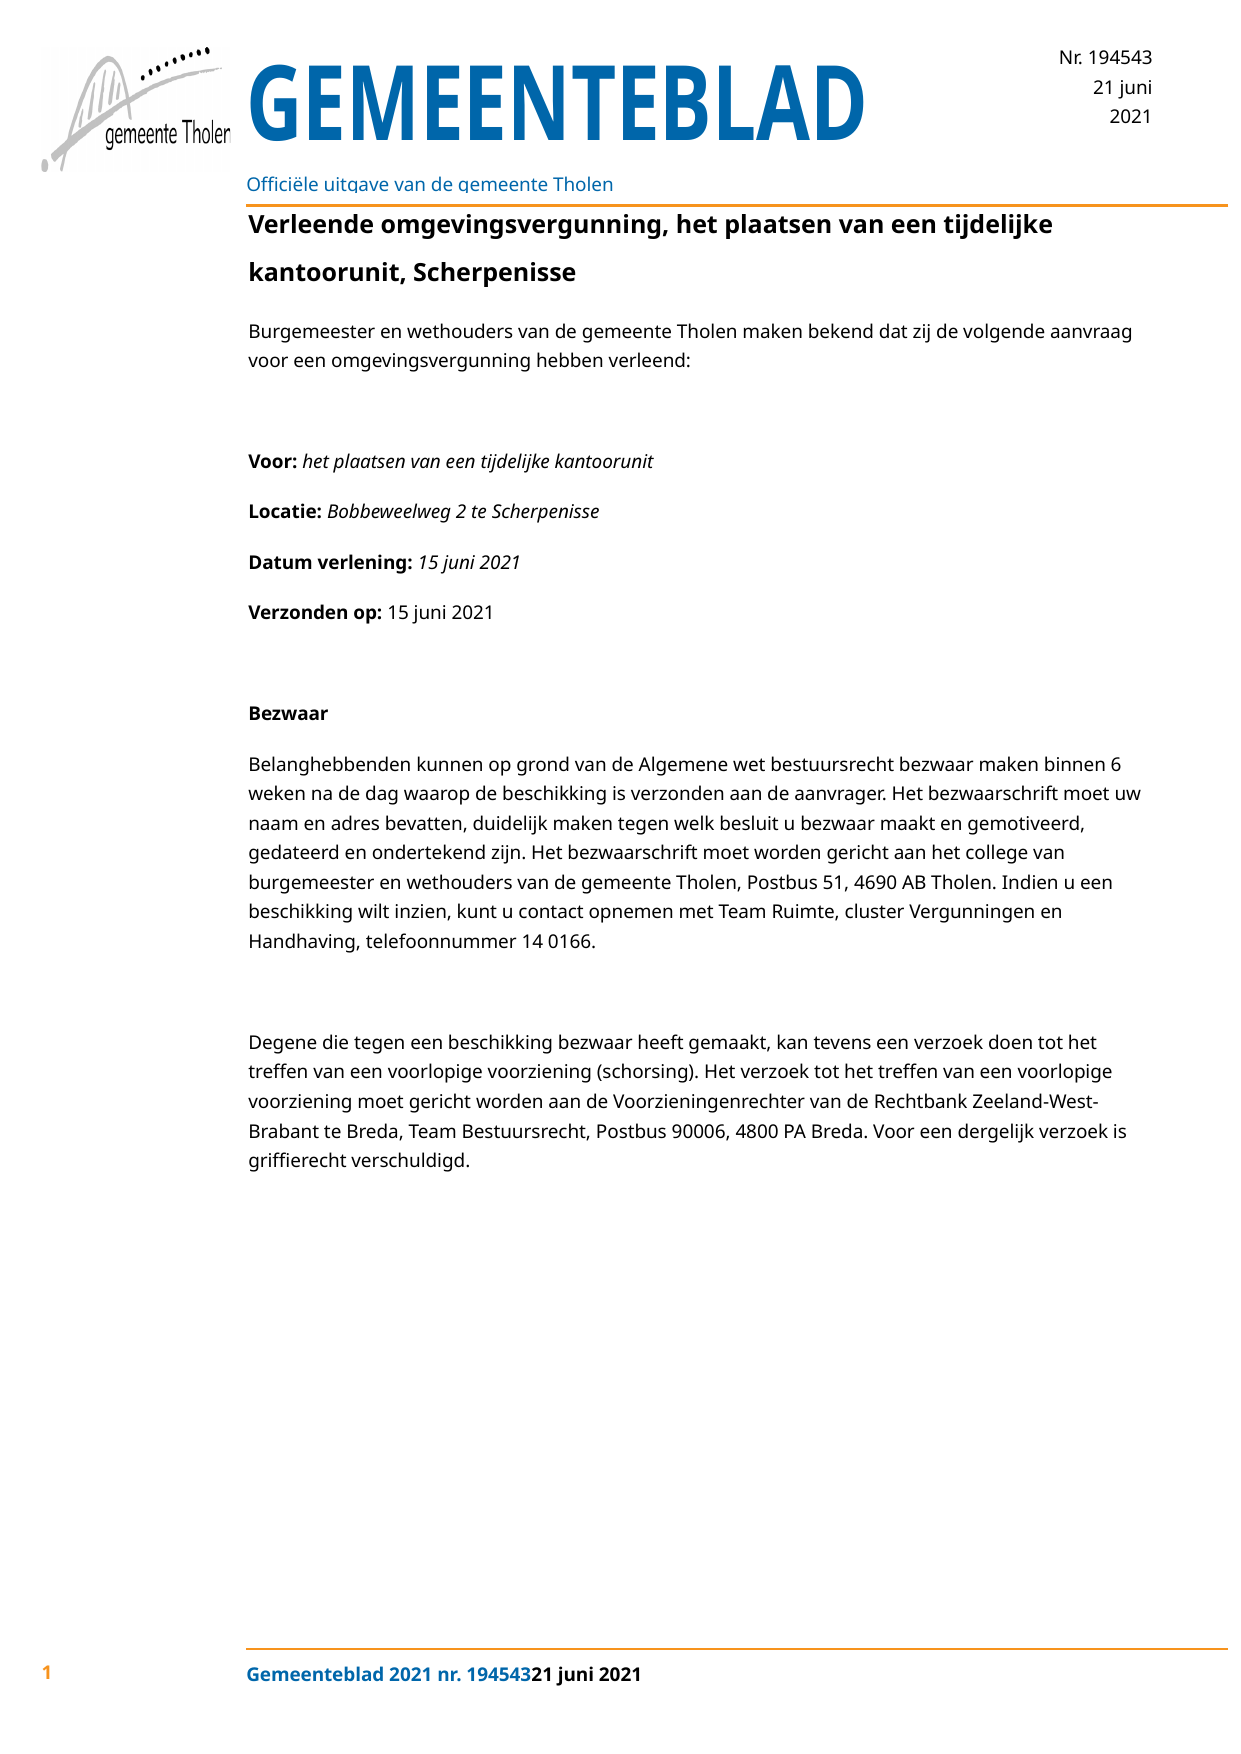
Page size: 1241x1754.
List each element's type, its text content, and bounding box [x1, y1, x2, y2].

text Belanghebbenden kunnen op grond van de Algemene wet bestuursrecht bezwaar maken binnen 6 weken na de dag waarop de beschikking is verzonden aan de aanvrager. Het bezwaarschrift moet uw naam en adres bevatten, duidelijk maken tegen welk besluit u bezwaar maakt en gemotiveerd, gedateerd en ondertekend zijn. Het bezwaarschrift moet worden gericht aan het college van burgemeester en wethouders van de gemeente Tholen, Postbus 51, 4690 AB Tholen. Indien u een beschikking wilt inzien, kunt u contact opnemen met Team Ruimte, cluster Vergunningen en Handhaving, telefoonnummer 14 0166. [248, 751, 1152, 954]
text Voor: het plaatsen van een tijdelijke kantoorunit [248, 448, 1152, 474]
text Degene die tegen een beschikking bezwaar heeft gemaakt, kan tevens een verzoek doen tot het treffen van een voorlopige voorziening (schorsing). Het verzoek tot het treffen van een voorlopige voorziening moet gericht worden aan de Voorzieningenrechter van de Rechtbank Zeeland-West-Brabant te Breda, Team Bestuursrecht, Postbus 90006, 4800 PA Breda. Voor een dergelijk verzoek is griffierecht verschuldigd. [248, 1029, 1152, 1173]
text Burgemeester en wethouders van de gemeente Tholen maken bekend dat zij de volgende aanvraag voor een omgevingsvergunning hebben verleend: [248, 318, 1152, 373]
text Datum verlening: 15 juni 2021 [248, 549, 1152, 575]
text Verleende omgevingsvergunning, het plaatsen van een tijdelijke kantoorunit, Scherpenisse [248, 207, 1152, 288]
text Locatie: Bobbeweelweg 2 te Scherpenisse [248, 499, 1152, 524]
text Bezwaar [248, 700, 1152, 726]
picture [41, 47, 231, 172]
text Verzonden op: 15 juni 2021 [248, 599, 1152, 625]
